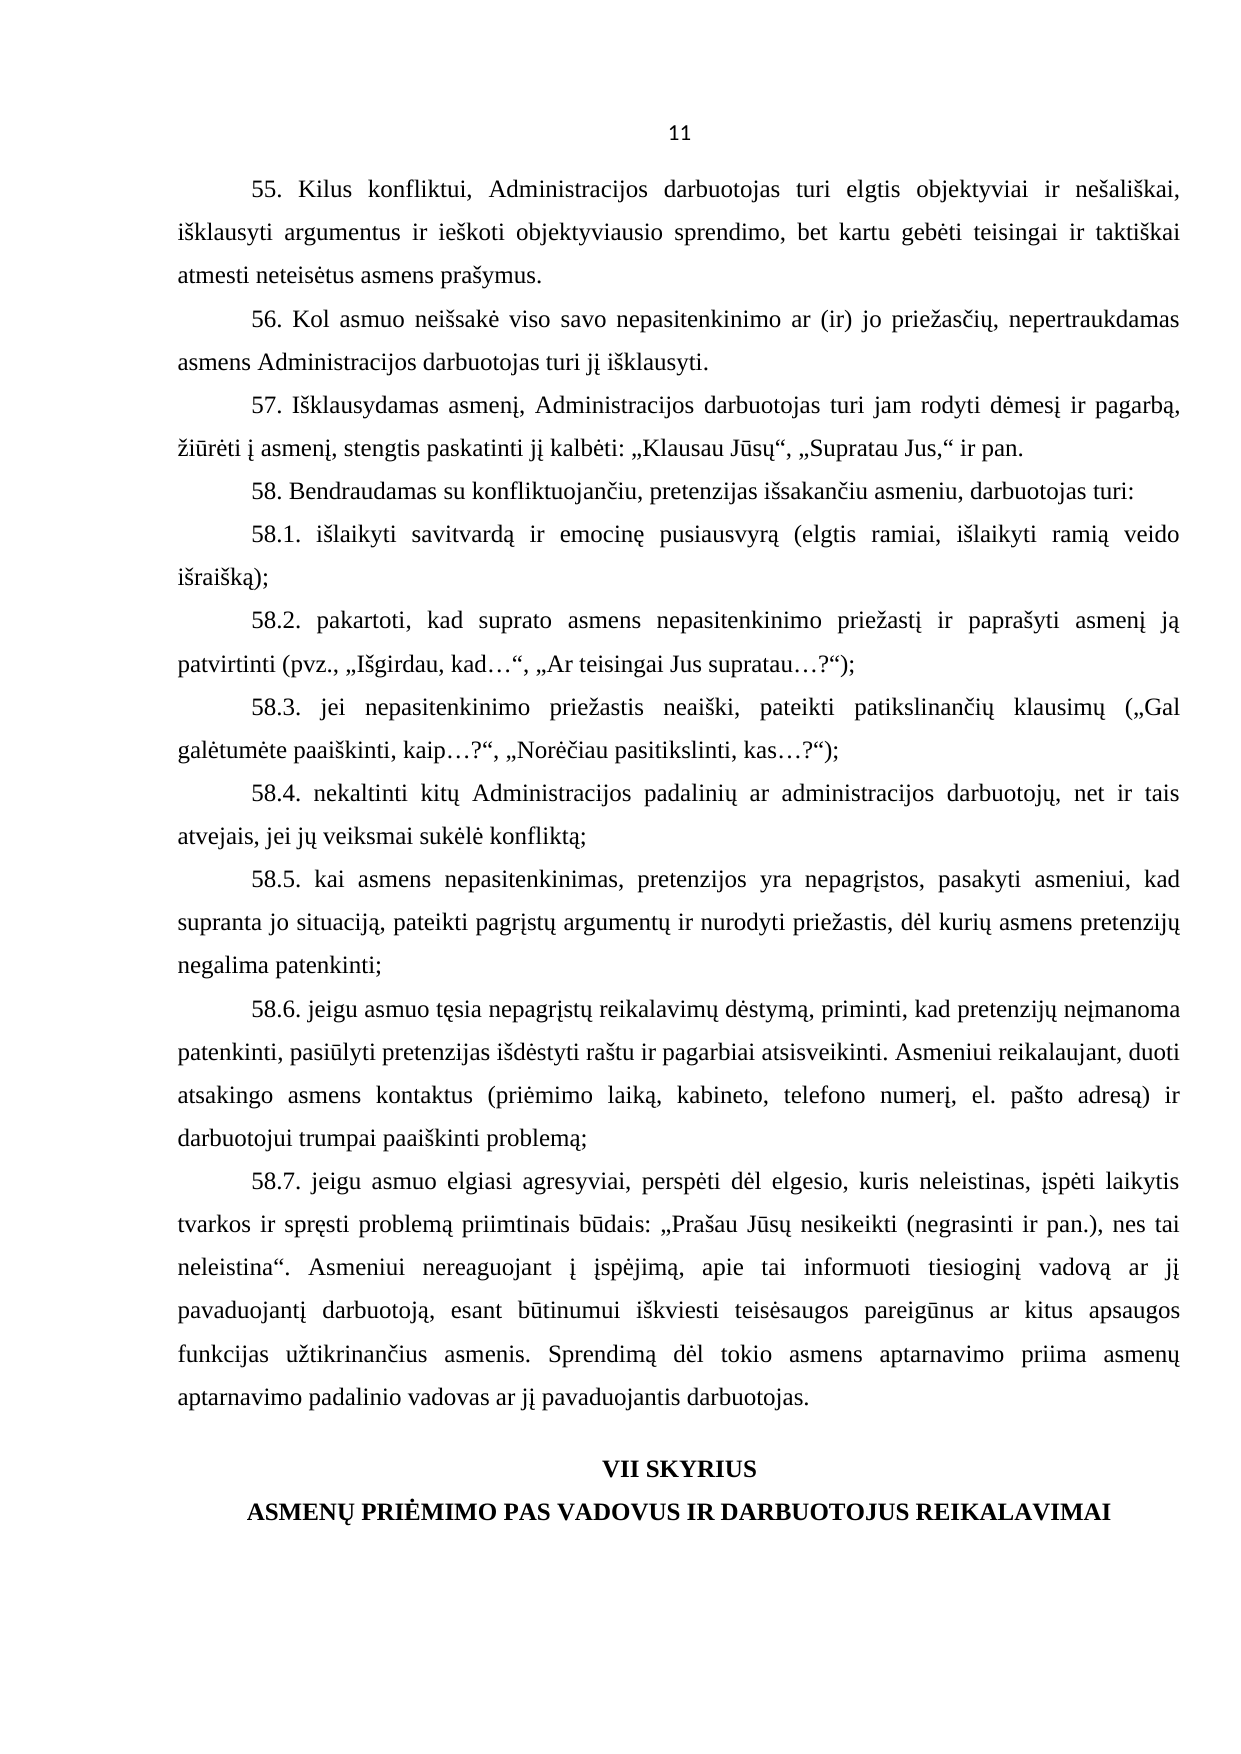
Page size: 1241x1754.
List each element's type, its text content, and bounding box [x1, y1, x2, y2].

text 55. Kilus konfliktui, Administracijos darbuotojas turi elgtis objektyviai ir nešališkai, išklausyti argumentus ir ieškoti objektyviausio sprendimo, bet kartu gebėti teisingai ir taktiškai atmesti neteisėtus asmens prašymus. [177, 174, 1181, 289]
text 58.7. jeigu asmuo elgiasi agresyviai, perspėti dėl elgesio, kuris neleistinas, įspėti laikytis tvarkos ir spręsti problemą priimtinais būdais: „Prašau Jūsų nesikeikti (negrasinti ir pan.), nes tai neleistina“. Asmeniui nereaguojant į įspėjimą, apie tai informuoti tiesioginį vadovą ar jį pavaduojantį darbuotoją, esant būtinumui iškviesti teisėsaugos pareigūnus ar kitus apsaugos funkcijas užtikrinančius asmenis. Sprendimą dėl tokio asmens aptarnavimo priima asmenų aptarnavimo padalinio vadovas ar jį pavaduojantis darbuotojas. [177, 1166, 1181, 1411]
text 58.2. pakartoti, kad suprato asmens nepasitenkinimo priežastį ir paprašyti asmenį ją patvirtinti (pvz., „Išgirdau, kad…“, „Ar teisingai Jus supratau…?“); [177, 606, 1181, 677]
text 58.1. išlaikyti savitvardą ir emocinę pusiausvyrą (elgtis ramiai, išlaikyti ramią veido išraišką); [177, 519, 1181, 591]
text 58. Bendraudamas su konfliktuojančiu, pretenzijas išsakančiu asmeniu, darbuotojas turi: [177, 476, 1181, 505]
text VII SKYRIUS [177, 1454, 1181, 1482]
text 58.4. nekaltinti kitų Administracijos padalinių ar administracijos darbuotojų, net ir tais atvejais, jei jų veiksmai sukėlė konfliktą; [177, 778, 1181, 850]
text 56. Kol asmuo neišsakė viso savo nepasitenkinimo ar (ir) jo priežasčių, nepertraukdamas asmens Administracijos darbuotojas turi jį išklausyti. [177, 304, 1181, 376]
text 58.6. jeigu asmuo tęsia nepagrįstų reikalavimų dėstymą, priminti, kad pretenzijų neįmanoma patenkinti, pasiūlyti pretenzijas išdėstyti raštu ir pagarbiai atsisveikinti. Asmeniui reikalaujant, duoti atsakingo asmens kontaktus (priėmimo laiką, kabineto, telefono numerį, el. pašto adresą) ir darbuotojui trumpai paaiškinti problemą; [177, 994, 1181, 1152]
text 58.3. jei nepasitenkinimo priežastis neaiški, pateikti patikslinančių klausimų („Gal galėtumėte paaiškinti, kaip…?“, „Norėčiau pasitikslinti, kas…?“); [177, 692, 1181, 764]
text 57. Išklausydamas asmenį, Administracijos darbuotojas turi jam rodyti dėmesį ir pagarbą, žiūrėti į asmenį, stengtis paskatinti jį kalbėti: „Klausau Jūsų“, „Supratau Jus,“ ir pan. [177, 390, 1181, 462]
text 58.5. kai asmens nepasitenkinimas, pretenzijos yra nepagrįstos, pasakyti asmeniui, kad supranta jo situaciją, pateikti pagrįstų argumentų ir nurodyti priežastis, dėl kurių asmens pretenzijų negalima patenkinti; [177, 864, 1181, 979]
text ASMENŲ PRIĖMIMO PAS VADOVUS IR DARBUOTOJUS REIKALAVIMAI [177, 1497, 1181, 1526]
